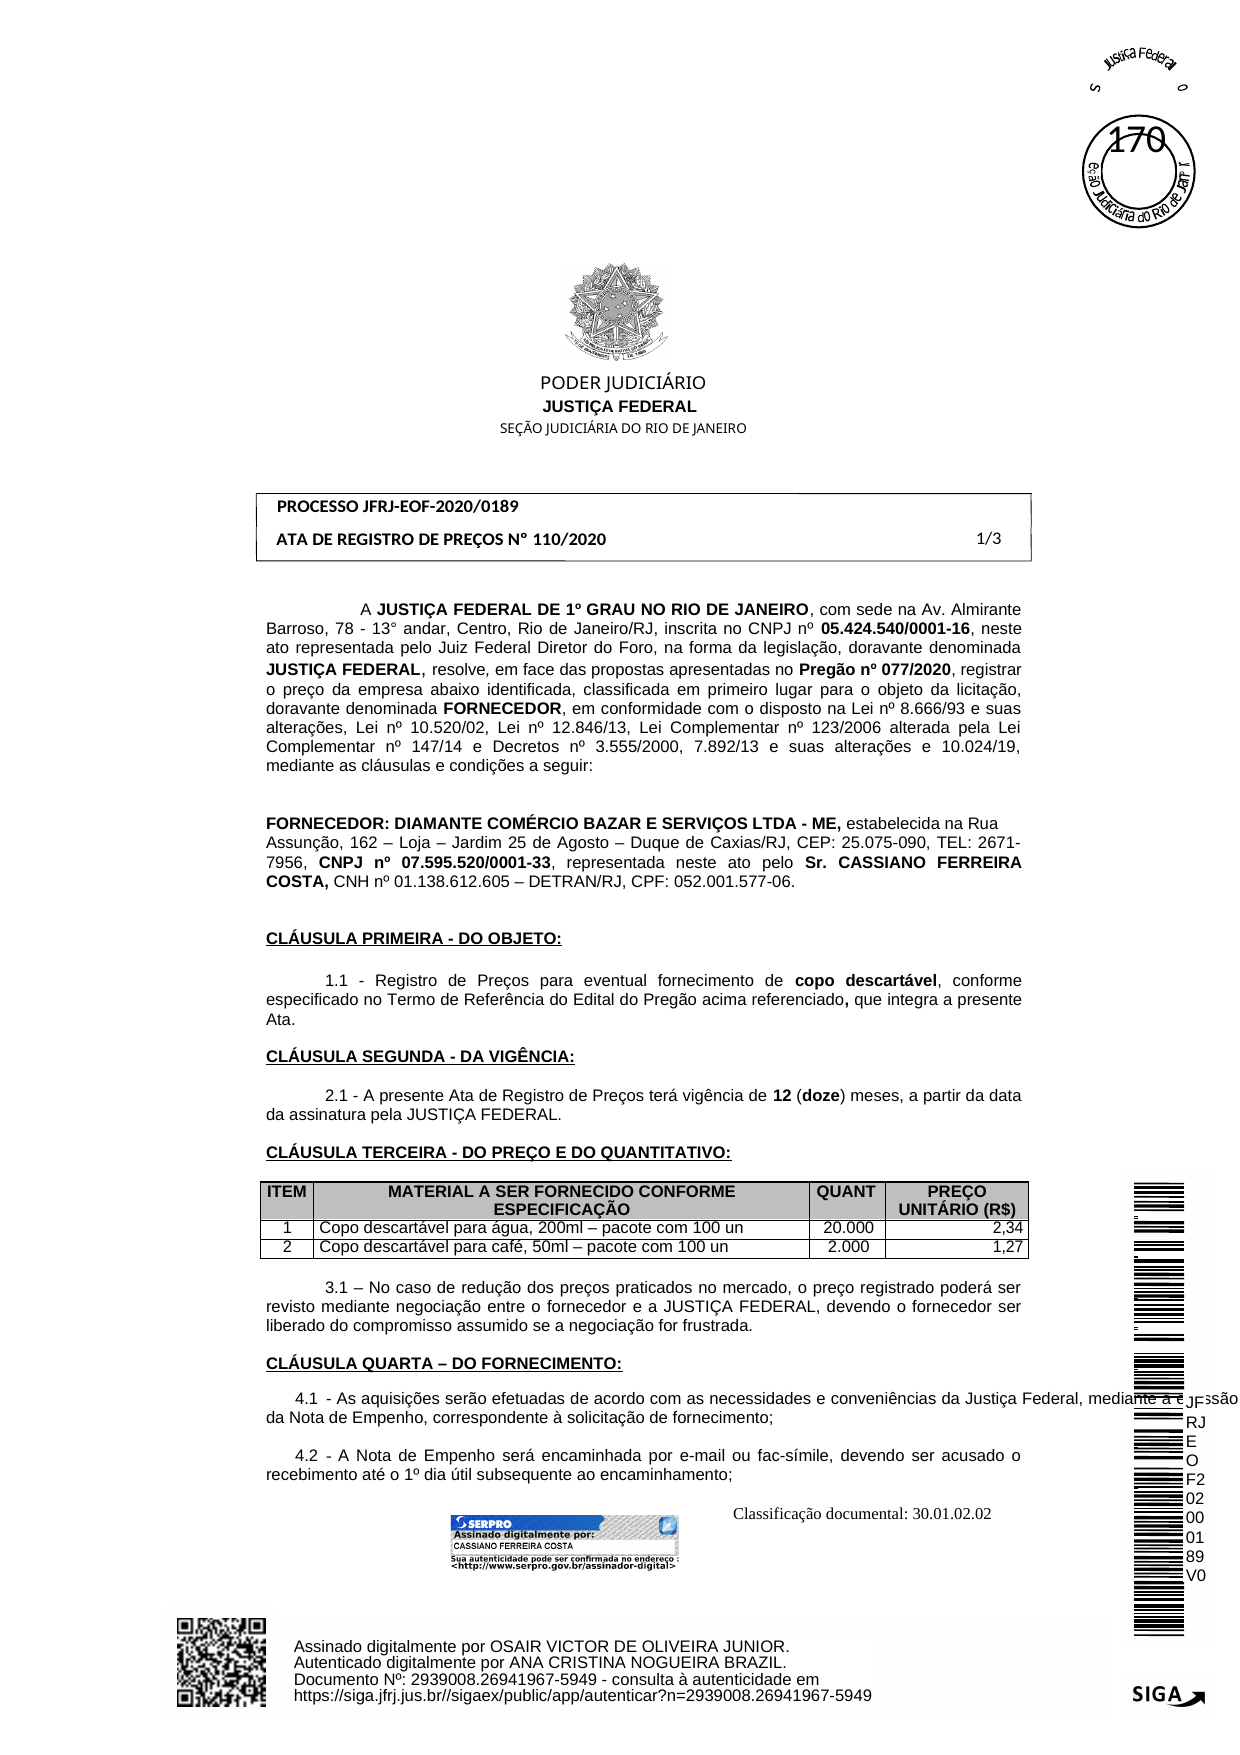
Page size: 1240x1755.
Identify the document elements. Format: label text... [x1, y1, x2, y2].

subtitle CLÁUSULA SEGUNDA - DA VIGÊNCIA: [266, 1047, 1239, 1066]
text 1.1 - Registro de Preços para eventual fornecimento de copo descartável, conforme especificado no Termo de Referência do Edital do Pregão acima referenciado, que integra a presente Ata. [266, 971, 1022, 1028]
list - As aquisições serão efetuadas de acordo com as necessidades e conveniências da Justiça Federal, mediante a emissão da Nota de Empenho, correspondente à solicitação de fornecimento; [235, 1389, 1122, 1427]
table_header MATERIAL A SER FORNECIDO CONFORME ESPECIFICAÇÃO [314, 1183, 809, 1219]
table_cell 1 [261, 1221, 313, 1238]
text 2.1 - A presente Ata de Registro de Preços terá vigência de 12 (doze) meses, a partir da data da assinatura pela JUSTIÇA FEDERAL. [266, 1086, 1022, 1124]
text FORNECEDOR: DIAMANTE COMÉRCIO BAZAR E SERVIÇOS LTDA - ME, estabelecida na Rua [266, 814, 1239, 833]
table_header ITEM [261, 1183, 313, 1219]
text SEÇÃO JUDICIÁRIA DO RIO DE JANEIRO [248, 419, 998, 438]
subtitle CLÁUSULA QUARTA – DO FORNECIMENTO: [266, 1354, 1122, 1373]
text Assunção, 162 – Loja – Jardim 25 de Agosto – Duque de Caxias/RJ, CEP: 25.075-090, TEL: 2671- 7956, CNPJ nº 07.595.520/0001-33, representada neste ato pelo Sr. CASSIANO FERREIRA COSTA, CNH nº 01.138.612.605 – DETRAN/RJ, CPF: 052.001.577-06. [266, 833, 1022, 891]
list - As aquisições serão efetuadas de acordo com as necessidades e conveniências da Justiça Federal, mediante a emissão da Nota de Empenho, correspondente à solicitação de fornecimento; [1183, 1392, 1206, 1582]
subtitle CLÁUSULA TERCEIRA - DO PREÇO E DO QUANTITATIVO: [266, 1143, 1239, 1162]
table_header PREÇO UNITÁRIO (R$) [886, 1183, 1028, 1219]
table_cell Copo descartável para água, 200ml – pacote com 100 un [314, 1221, 809, 1238]
text 3.1 – No caso de redução dos preços praticados no mercado, o preço registrado poderá ser revisto mediante negociação entre o fornecedor e a JUSTIÇA FEDERAL, devendo o fornecedor ser liberado do compromisso assumido se a negociação for frustrada. [266, 1277, 1022, 1335]
subtitle PODER JUDICIÁRIO [248, 371, 998, 395]
table_cell 2,34 [886, 1221, 1028, 1238]
table_header QUANT [810, 1183, 885, 1219]
list JFRJEOF202000189V01 [1186, 1393, 1206, 1582]
subtitle JUSTIÇA FEDERAL [240, 396, 998, 416]
text Classificação documental: 30.01.02.02 [733, 1504, 1122, 1523]
table_cell 2.000 [810, 1240, 885, 1257]
text A JUSTIÇA FEDERAL DE 1º GRAU NO RIO DE JANEIRO, com sede na Av. Almirante Barroso, 78 - 13° andar, Centro, Rio de Janeiro/RJ, inscrita no CNPJ nº 05.424.540/0001-16, neste ato representada pelo Juiz Federal Diretor do Foro, na forma da legislação, doravante denominada JUSTIÇA FEDERAL, resolve, em face das propostas apresentadas no Pregão nº 077/2020, registrar o preço da empresa abaixo identificada, classificada em primeiro lugar para o objeto da licitação, doravante denominada FORNECEDOR, em conformidade com o disposto na Lei nº 8.666/93 e suas alterações, Lei nº 10.520/02, Lei nº 12.846/13, Lei Complementar nº 123/2006 alterada pela Lei Complementar nº 147/14 e Decretos nº 3.555/2000, 7.892/13 e suas alterações e 10.024/19, mediante as cláusulas e condições a seguir: [266, 599, 1022, 775]
text ç [1088, 169, 1099, 176]
subtitle CLÁUSULA PRIMEIRA - DO OBJETO: [266, 929, 1239, 948]
table_cell 1,27 [886, 1240, 1028, 1257]
text e [1179, 167, 1193, 176]
list - A Nota de Empenho será encaminhada por e-mail ou fac-símile, devendo ser acusado o recebimento até o 1º dia útil subsequente ao encaminhamento; [235, 1446, 1022, 1484]
table_cell Copo descartável para café, 50ml – pacote com 100 un [314, 1240, 809, 1257]
table_cell 2 [261, 1240, 313, 1257]
table_cell 20.000 [810, 1221, 885, 1238]
